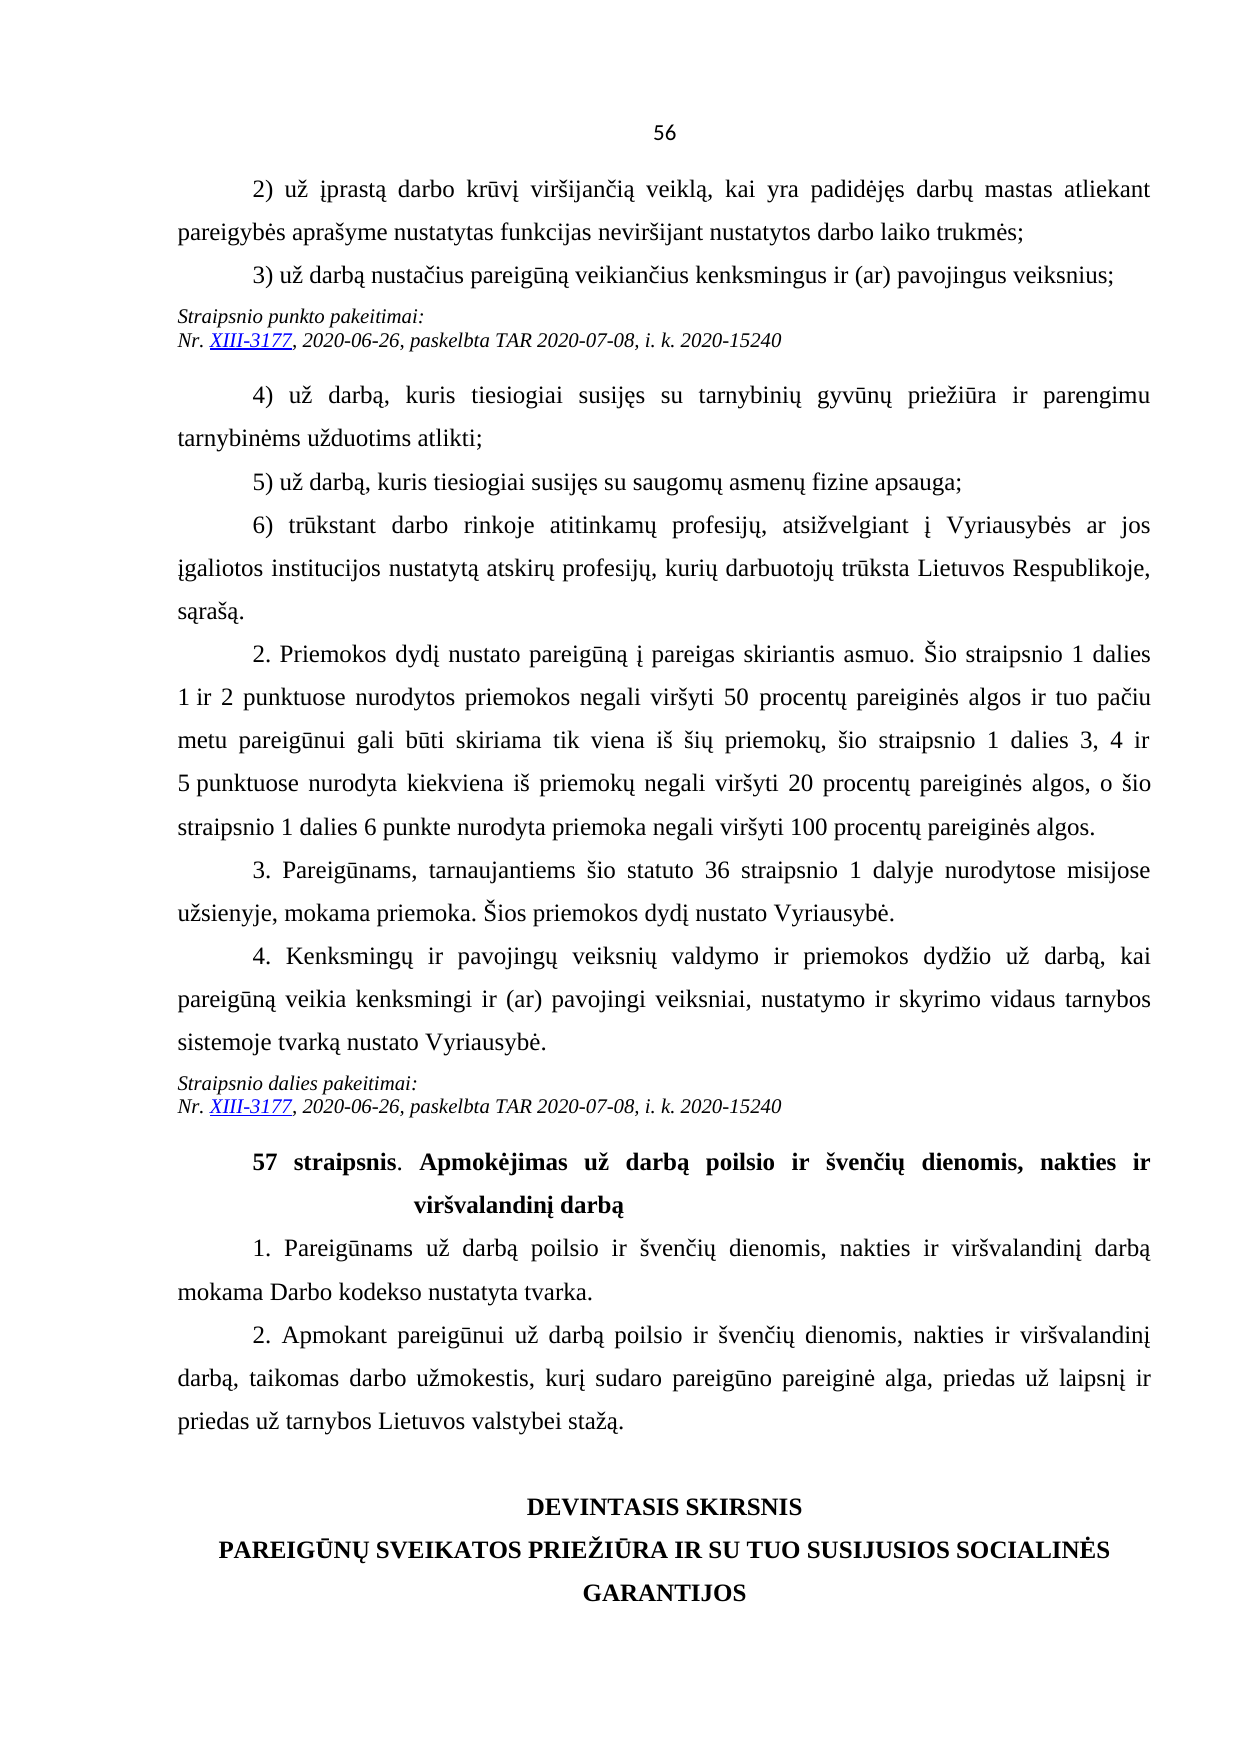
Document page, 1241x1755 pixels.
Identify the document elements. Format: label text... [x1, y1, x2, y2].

text 5) už darbą, kuris tiesiogiai susijęs su saugomų asmenų fizine apsauga; [177, 467, 1152, 495]
text 1. Pareigūnams už darbą poilsio ir švenčių dienomis, nakties ir viršvalandinį darbą mokama Darbo kodekso nustatyta tvarka. [177, 1233, 1152, 1305]
text 2. Priemokos dydį nustato pareigūną į pareigas skiriantis asmuo. Šio straipsnio 1 dalies 1 ir 2 punktuose nurodytos priemokos negali viršyti 50 procentų pareiginės algos ir tuo pačiu metu pareigūnui gali būti skiriama tik viena iš šių priemokų, šio straipsnio 1 dalies 3, 4 ir 5 punktuose nurodyta kiekviena iš priemokų negali viršyti 20 procentų pareiginės algos, o šio straipsnio 1 dalies 6 punkte nurodyta priemoka negali viršyti 100 procentų pareiginės algos. [177, 639, 1152, 840]
text 6) trūkstant darbo rinkoje atitinkamų profesijų, atsižvelgiant į Vyriausybės ar jos įgaliotos institucijos nustatytą atskirų profesijų, kurių darbuotojų trūksta Lietuvos Respublikoje, sąrašą. [177, 510, 1152, 625]
text 2) už įprastą darbo krūvį viršijančią veiklą, kai yra padidėjęs darbų mastas atliekant pareigybės aprašyme nustatytas funkcijas neviršijant nustatytos darbo laiko trukmės; [177, 174, 1152, 246]
text 4. Kenksmingų ir pavojingų veiksnių valdymo ir priemokos dydžio už darbą, kai pareigūną veikia kenksmingi ir (ar) pavojingi veiksniai, nustatymo ir skyrimo vidaus tarnybos sistemoje tvarką nustato Vyriausybė. [177, 941, 1152, 1056]
text Nr. XIII-3177, 2020-06-26, paskelbta TAR 2020-07-08, i. k. 2020-15240 [177, 1094, 1152, 1118]
text 57 straipsnis. Apmokėjimas už darbą poilsio ir švenčių dienomis, nakties ir viršvalandinį darbą [252, 1147, 1152, 1219]
text Straipsnio dalies pakeitimai: [177, 1070, 1152, 1094]
text 3) už darbą nustačius pareigūną veikiančius kenksmingus ir (ar) pavojingus veiksnius; [177, 260, 1152, 289]
text DEVINTASIS SKIRSNIS [177, 1492, 1152, 1521]
text 3. Pareigūnams, tarnaujantiems šio statuto 36 straipsnio 1 dalyje nurodytose misijose užsienyje, mokama priemoka. Šios priemokos dydį nustato Vyriausybė. [177, 855, 1152, 927]
text Nr. XIII-3177, 2020-06-26, paskelbta TAR 2020-07-08, i. k. 2020-15240 [177, 328, 1152, 352]
text 4) už darbą, kuris tiesiogiai susijęs su tarnybinių gyvūnų priežiūra ir parengimu tarnybinėms užduotims atlikti; [177, 380, 1152, 452]
text PAREIGŪNŲ SVEIKATOS PRIEŽIŪRA IR SU TUO SUSIJUSIOS SOCIALINĖS GARANTIJOS [177, 1535, 1152, 1607]
text 2. Apmokant pareigūnui už darbą poilsio ir švenčių dienomis, nakties ir viršvalandinį darbą, taikomas darbo užmokestis, kurį sudaro pareigūno pareiginė alga, priedas už laipsnį ir priedas už tarnybos Lietuvos valstybei stažą. [177, 1320, 1152, 1435]
text Straipsnio punkto pakeitimai: [177, 303, 1152, 328]
